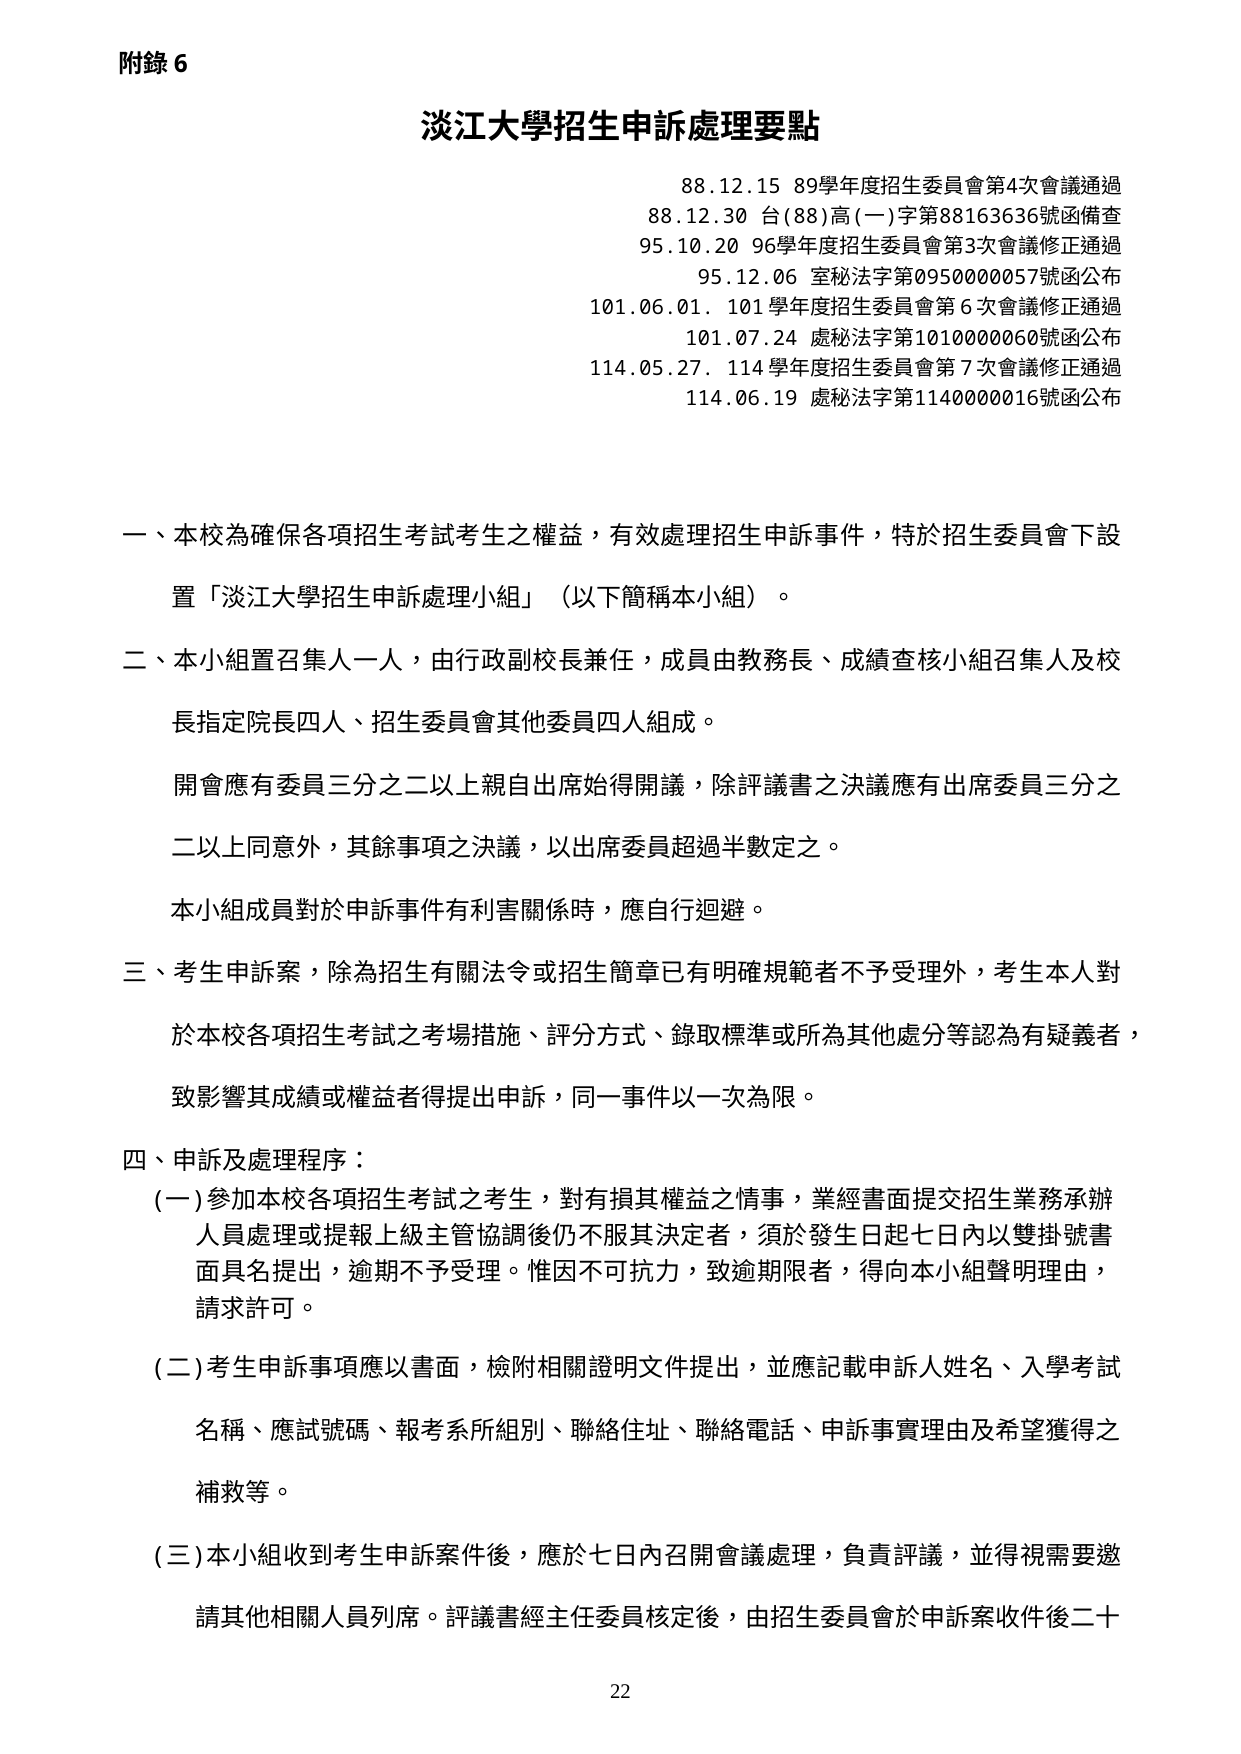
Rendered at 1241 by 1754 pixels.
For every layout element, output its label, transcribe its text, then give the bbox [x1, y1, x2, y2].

subtitle 淡江大學招生申訴處理要點 [118, 83, 1122, 145]
text 114.05.27. 114學年度招生委員會第7次會議修正通過 [118, 351, 1122, 381]
text 四、申訴及處理程序： [122, 1117, 1122, 1179]
text 101.07.24 處秘法字第1010000060號函公布 [118, 321, 1122, 351]
text 一、本校為確保各項招生考試考生之權益，有效處理招生申訴事件，特於招生委員會下設置「淡江大學招生申訴處理小組」（以下簡稱本小組）。 [122, 492, 1122, 617]
text 88.12.30 台(88)高(一)字第88163636號函備查 [118, 199, 1122, 230]
text 二、本小組置召集人一人，由行政副校長兼任，成員由教務長、成績查核小組召集人及校長指定院長四人、招生委員會其他委員四人組成。 [122, 617, 1122, 742]
text 114.06.19 處秘法字第1140000016號函公布 [118, 381, 1122, 412]
text 開會應有委員三分之二以上親自出席始得開議，除評議書之決議應有出席委員三分之二以上同意外，其餘事項之決議，以出席委員超過半數定之。 [172, 742, 1122, 867]
text 三、考生申訴案，除為招生有關法令或招生簡章已有明確規範者不予受理外，考生本人對於本校各項招生考試之考場措施、評分方式、錄取標準或所為其他處分等認為有疑義者，致影響其成績或權益者得提出申訴，同一事件以一次為限。 [122, 929, 1122, 1117]
text 95.12.06 室秘法字第0950000057號函公布 [118, 260, 1122, 290]
text (一)參加本校各項招生考試之考生，對有損其權益之情事，業經書面提交招生業務承辦人員處理或提報上級主管協調後仍不服其決定者，須於發生日起七日內以雙掛號書面具名提出，逾期不予受理。惟因不可抗力，致逾期限者，得向本小組聲明理由，請求許可。 [150, 1179, 1116, 1324]
text 88.12.15 89學年度招生委員會第4次會議通過 [118, 169, 1122, 199]
text (三)本小組收到考生申訴案件後，應於七日內召開會議處理，負責評議，並得視需要邀請其他相關人員列席。評議書經主任委員核定後，由招生委員會於申訴案收件後二十 [150, 1512, 1122, 1637]
text 101.06.01. 101學年度招生委員會第6次會議修正通過 [118, 290, 1122, 321]
text (二)考生申訴事項應以書面，檢附相關證明文件提出，並應記載申訴人姓名、入學考試名稱、應試號碼、報考系所組別、聯絡住址、聯絡電話、申訴事實理由及希望獲得之補救等。 [150, 1324, 1122, 1512]
text 95.10.20 96學年度招生委員會第3次會議修正通過 [118, 230, 1122, 260]
text 本小組成員對於申訴事件有利害關係時，應自行迴避。 [122, 867, 1122, 929]
text 附錄6 [118, 20, 1122, 83]
